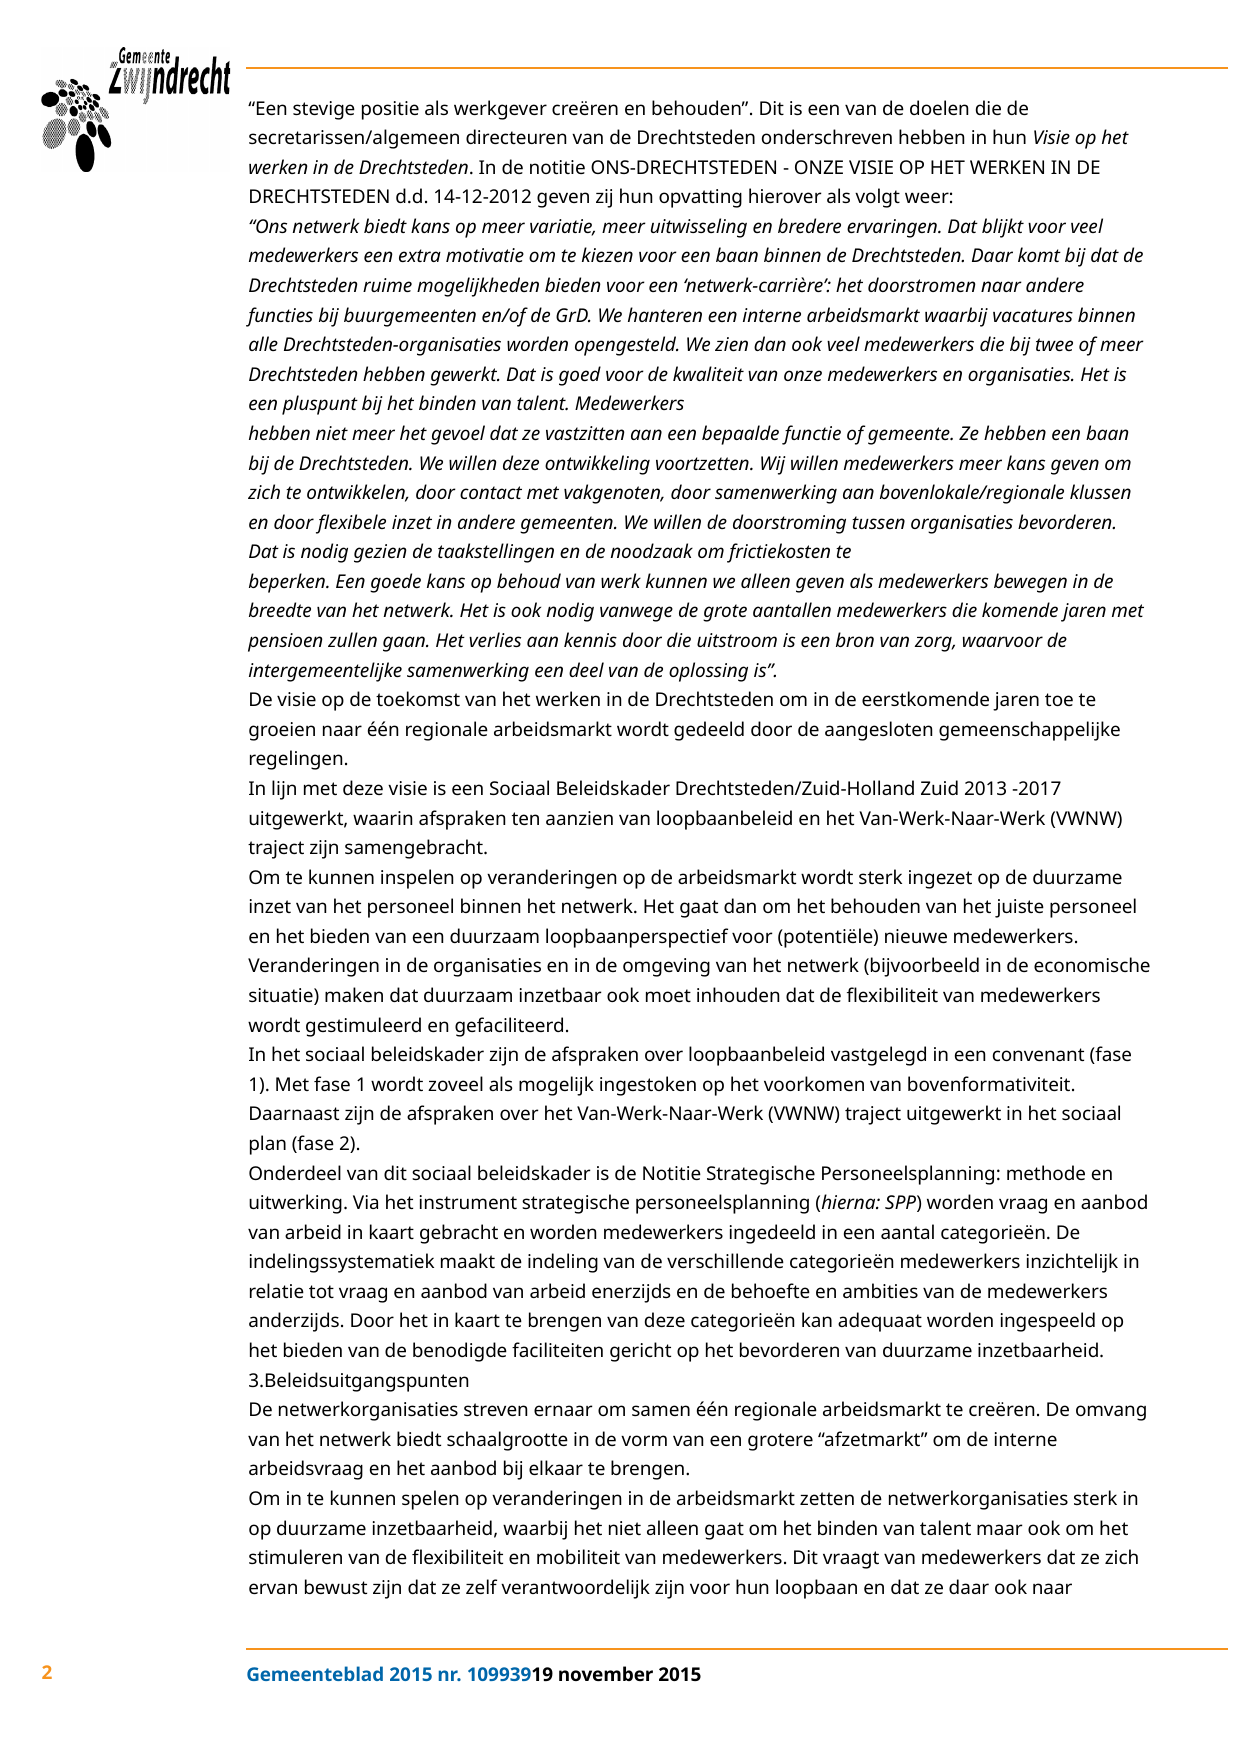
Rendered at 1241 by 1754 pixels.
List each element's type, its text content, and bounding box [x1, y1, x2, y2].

text 3.Beleidsuitgangspunten [248, 1367, 1152, 1393]
text Om te kunnen inspelen op veranderingen op de arbeidsmarkt wordt sterk ingezet op de duurzame inzet van het personeel binnen het netwerk. Het gaat dan om het behouden van het juiste personeel en het bieden van een duurzaam loopbaanperspectief voor (potentiële) nieuwe medewerkers. Veranderingen in de organisaties en in de omgeving van het netwerk (bijvoorbeeld in de economische situatie) maken dat duurzaam inzetbaar ook moet inhouden dat de flexibiliteit van medewerkers wordt gestimuleerd en gefaciliteerd. [248, 864, 1152, 1038]
text beperken. Een goede kans op behoud van werk kunnen we alleen geven als medewerkers bewegen in de breedte van het netwerk. Het is ook nodig vanwege de grote aantallen medewerkers die komende jaren met pensioen zullen gaan. Het verlies aan kennis door die uitstroom is een bron van zorg, waarvoor de intergemeentelijke samenwerking een deel van de oplossing is”. [248, 568, 1152, 683]
text De netwerkorganisaties streven ernaar om samen één regionale arbeidsmarkt te creëren. De omvang van het netwerk biedt schaalgrootte in de vorm van een grotere “afzetmarkt” om de interne arbeidsvraag en het aanbod bij elkaar te brengen. [248, 1396, 1152, 1481]
text “Ons netwerk biedt kans op meer variatie, meer uitwisseling en bredere ervaringen. Dat blijkt voor veel medewerkers een extra motivatie om te kiezen voor een baan binnen de Drechtsteden. Daar komt bij dat de Drechtsteden ruime mogelijkheden bieden voor een ‘netwerk-carrière’: het doorstromen naar andere functies bij buurgemeenten en/of de GrD. We hanteren een interne arbeidsmarkt waarbij vacatures binnen alle Drechtsteden-organisaties worden opengesteld. We zien dan ook veel medewerkers die bij twee of meer Drechtsteden hebben gewerkt. Dat is goed voor de kwaliteit van onze medewerkers en organisaties. Het is een pluspunt bij het binden van talent. Medewerkers [248, 213, 1152, 416]
text In het sociaal beleidskader zijn de afspraken over loopbaanbeleid vastgelegd in een convenant (fase 1). Met fase 1 wordt zoveel als mogelijk ingestoken op het voorkomen van bovenformativiteit. Daarnaast zijn de afspraken over het Van-Werk-Naar-Werk (VWNW) traject uitgewerkt in het sociaal plan (fase 2). [248, 1041, 1152, 1156]
text In lijn met deze visie is een Sociaal Beleidskader Drechtsteden/Zuid-Holland Zuid 2013 -2017 uitgewerkt, waarin afspraken ten aanzien van loopbaanbeleid en het Van-Werk-Naar-Werk (VWNW) traject zijn samengebracht. [248, 775, 1152, 860]
text hebben niet meer het gevoel dat ze vastzitten aan een bepaalde functie of gemeente. Ze hebben een baan bij de Drechtsteden. We willen deze ontwikkeling voortzetten. Wij willen medewerkers meer kans geven om zich te ontwikkelen, door contact met vakgenoten, door samenwerking aan bovenlokale/regionale klussen en door flexibele inzet in andere gemeenten. We willen de doorstroming tussen organisaties bevorderen. Dat is nodig gezien de taakstellingen en de noodzaak om frictiekosten te [248, 420, 1152, 564]
text “Een stevige positie als werkgever creëren en behouden”. Dit is een van de doelen die de secretarissen/algemeen directeuren van de Drechtsteden onderschreven hebben in hun Visie op het werken in de Drechtsteden. In de notitie ONS-DRECHTSTEDEN - ONZE VISIE OP HET WERKEN IN DE DRECHTSTEDEN d.d. 14-12-2012 geven zij hun opvatting hierover als volgt weer: [248, 95, 1152, 209]
text De visie op de toekomst van het werken in de Drechtsteden om in de eerstkomende jaren toe te groeien naar één regionale arbeidsmarkt wordt gedeeld door de aangesloten gemeenschappelijke regelingen. [248, 686, 1152, 771]
text Om in te kunnen spelen op veranderingen in de arbeidsmarkt zetten de netwerkorganisaties sterk in op duurzame inzetbaarheid, waarbij het niet alleen gaat om het binden van talent maar ook om het stimuleren van de flexibiliteit en mobiliteit van medewerkers. Dit vraagt van medewerkers dat ze zich ervan bewust zijn dat ze zelf verantwoordelijk zijn voor hun loopbaan en dat ze daar ook naar [248, 1485, 1152, 1600]
text Onderdeel van dit sociaal beleidskader is de Notitie Strategische Personeelsplanning: methode en uitwerking. Via het instrument strategische personeelsplanning (hierna: SPP) worden vraag en aanbod van arbeid in kaart gebracht en worden medewerkers ingedeeld in een aantal categorieën. De indelingssystematiek maakt de indeling van de verschillende categorieën medewerkers inzichtelijk in relatie tot vraag en aanbod van arbeid enerzijds en de behoefte en ambities van de medewerkers anderzijds. Door het in kaart te brengen van deze categorieën kan adequaat worden ingespeeld op het bieden van de benodigde faciliteiten gericht op het bevorderen van duurzame inzetbaarheid. [248, 1160, 1152, 1363]
picture [41, 47, 231, 172]
